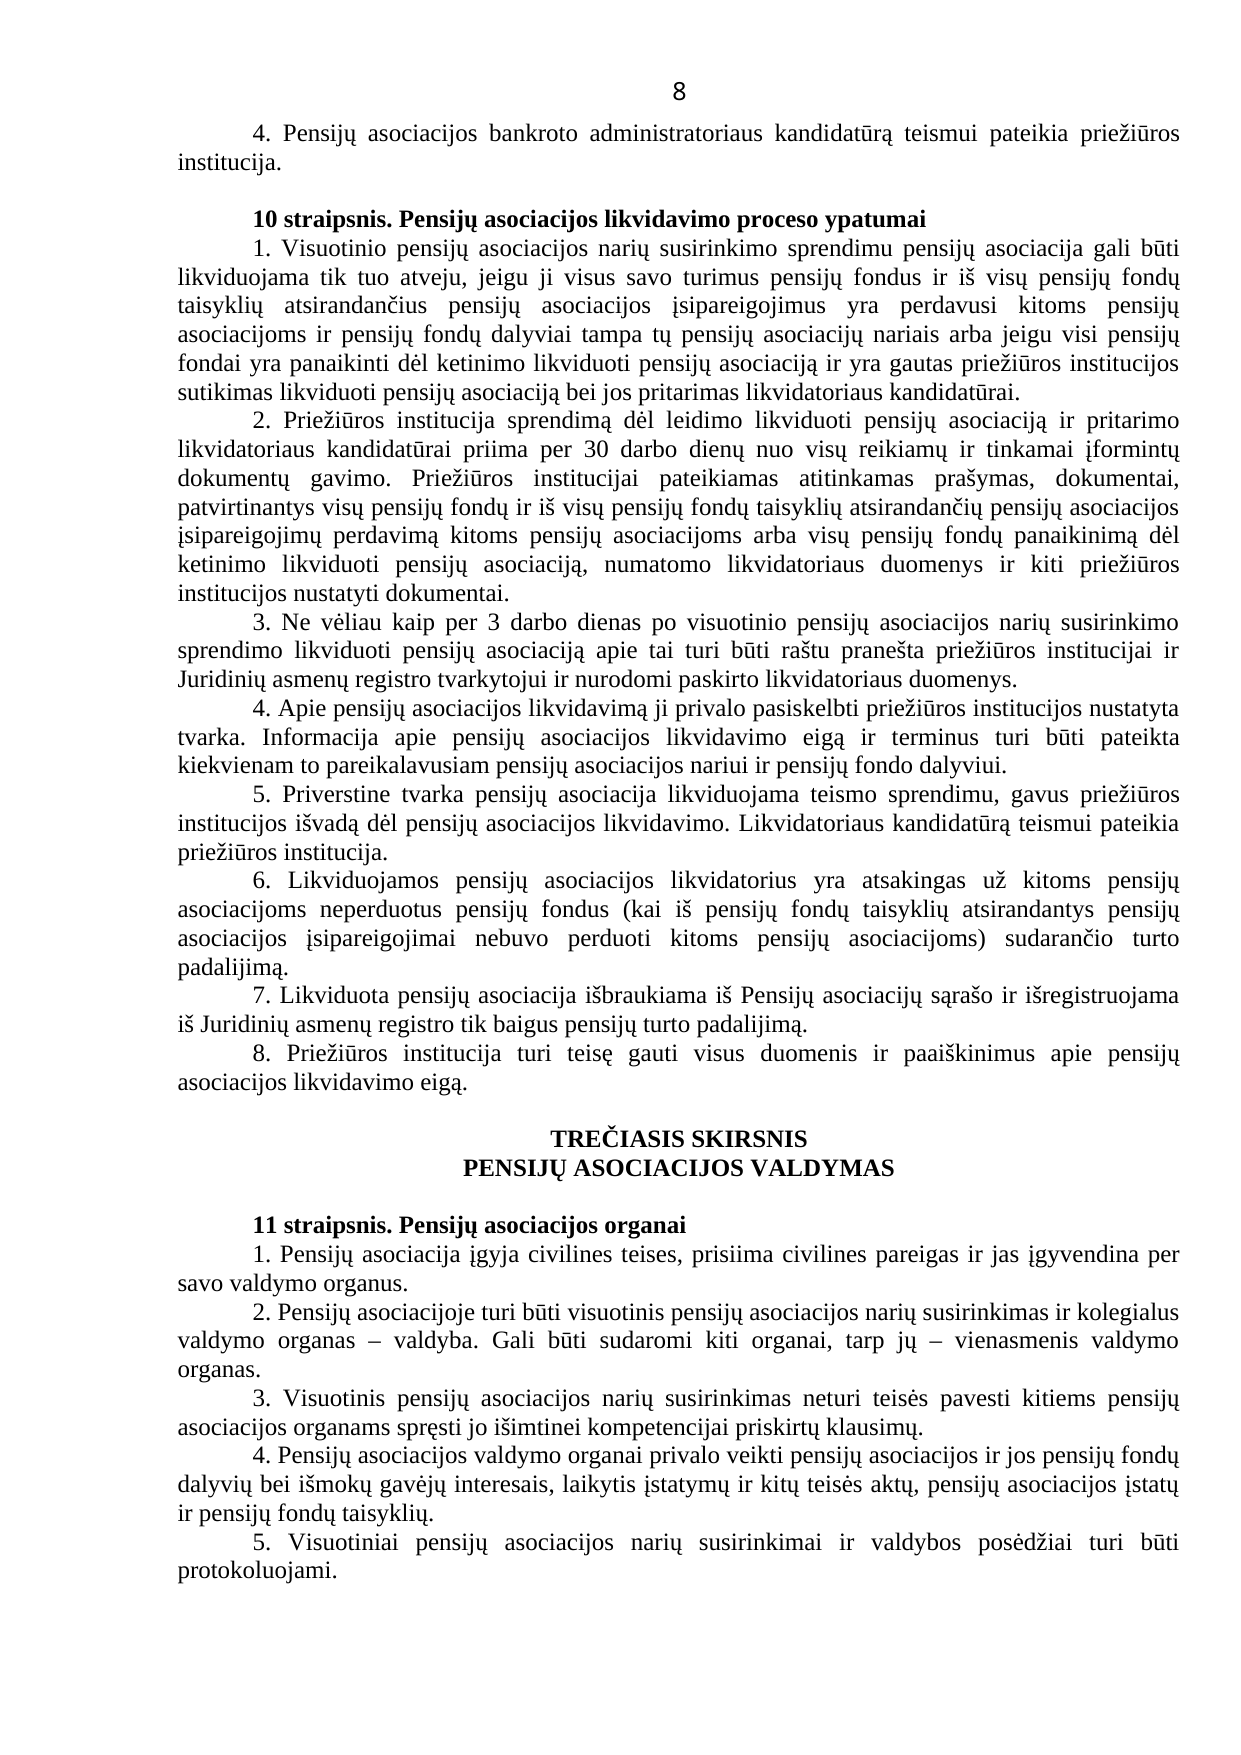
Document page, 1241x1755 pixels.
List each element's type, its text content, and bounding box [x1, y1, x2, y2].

text 11 straipsnis. Pensijų asociacijos organai [177, 1211, 1181, 1239]
text 4. Pensijų asociacijos valdymo organai privalo veikti pensijų asociacijos ir jos pensijų fondų dalyvių bei išmokų gavėjų interesais, laikytis įstatymų ir kitų teisės aktų, pensijų asociacijos įstatų ir pensijų fondų taisyklių. [177, 1441, 1181, 1527]
text TREČIASIS SKIRSNIS [177, 1124, 1181, 1153]
text 5. Visuotiniai pensijų asociacijos narių susirinkimai ir valdybos posėdžiai turi būti protokoluojami. [177, 1527, 1181, 1584]
text 1. Visuotinio pensijų asociacijos narių susirinkimo sprendimu pensijų asociacija gali būti likviduojama tik tuo atveju, jeigu ji visus savo turimus pensijų fondus ir iš visų pensijų fondų taisyklių atsirandančius pensijų asociacijos įsipareigojimus yra perdavusi kitoms pensijų asociacijoms ir pensijų fondų dalyviai tampa tų pensijų asociacijų nariais arba jeigu visi pensijų fondai yra panaikinti dėl ketinimo likviduoti pensijų asociaciją ir yra gautas priežiūros institucijos sutikimas likviduoti pensijų asociaciją bei jos pritarimas likvidatoriaus kandidatūrai. [177, 233, 1181, 406]
text 2. Priežiūros institucija sprendimą dėl leidimo likviduoti pensijų asociaciją ir pritarimo likvidatoriaus kandidatūrai priima per 30 darbo dienų nuo visų reikiamų ir tinkamai įformintų dokumentų gavimo. Priežiūros institucijai pateikiamas atitinkamas prašymas, dokumentai, patvirtinantys visų pensijų fondų ir iš visų pensijų fondų taisyklių atsirandančių pensijų asociacijos įsipareigojimų perdavimą kitoms pensijų asociacijoms arba visų pensijų fondų panaikinimą dėl ketinimo likviduoti pensijų asociaciją, numatomo likvidatoriaus duomenys ir kiti priežiūros institucijos nustatyti dokumentai. [177, 406, 1181, 607]
text 1. Pensijų asociacija įgyja civilines teises, prisiima civilines pareigas ir jas įgyvendina per savo valdymo organus. [177, 1239, 1181, 1297]
text 10 straipsnis. Pensijų asociacijos likvidavimo proceso ypatumai [177, 204, 1181, 233]
text 3. Ne vėliau kaip per 3 darbo dienas po visuotinio pensijų asociacijos narių susirinkimo sprendimo likviduoti pensijų asociaciją apie tai turi būti raštu pranešta priežiūros institucijai ir Juridinių asmenų registro tvarkytojui ir nurodomi paskirto likvidatoriaus duomenys. [177, 607, 1181, 693]
text 6. Likviduojamos pensijų asociacijos likvidatorius yra atsakingas už kitoms pensijų asociacijoms neperduotus pensijų fondus (kai iš pensijų fondų taisyklių atsirandantys pensijų asociacijos įsipareigojimai nebuvo perduoti kitoms pensijų asociacijoms) sudarančio turto padalijimą. [177, 866, 1181, 981]
text 5. Priverstine tvarka pensijų asociacija likviduojama teismo sprendimu, gavus priežiūros institucijos išvadą dėl pensijų asociacijos likvidavimo. Likvidatoriaus kandidatūrą teismui pateikia priežiūros institucija. [177, 779, 1181, 866]
text 3. Visuotinis pensijų asociacijos narių susirinkimas neturi teisės pavesti kitiems pensijų asociacijos organams spręsti jo išimtinei kompetencijai priskirtų klausimų. [177, 1383, 1181, 1441]
text 8. Priežiūros institucija turi teisę gauti visus duomenis ir paaiškinimus apie pensijų asociacijos likvidavimo eigą. [177, 1038, 1181, 1096]
text 2. Pensijų asociacijoje turi būti visuotinis pensijų asociacijos narių susirinkimas ir kolegialus valdymo organas – valdyba. Gali būti sudaromi kiti organai, tarp jų – vienasmenis valdymo organas. [177, 1297, 1181, 1383]
text PENSIJŲ ASOCIACIJOS VALDYMAS [177, 1153, 1181, 1182]
text 4. Apie pensijų asociacijos likvidavimą ji privalo pasiskelbti priežiūros institucijos nustatyta tvarka. Informacija apie pensijų asociacijos likvidavimo eigą ir terminus turi būti pateikta kiekvienam to pareikalavusiam pensijų asociacijos nariui ir pensijų fondo dalyviui. [177, 693, 1181, 779]
text 7. Likviduota pensijų asociacija išbraukiama iš Pensijų asociacijų sąrašo ir išregistruojama iš Juridinių asmenų registro tik baigus pensijų turto padalijimą. [177, 981, 1181, 1038]
text 4. Pensijų asociacijos bankroto administratoriaus kandidatūrą teismui pateikia priežiūros institucija. [177, 118, 1181, 176]
